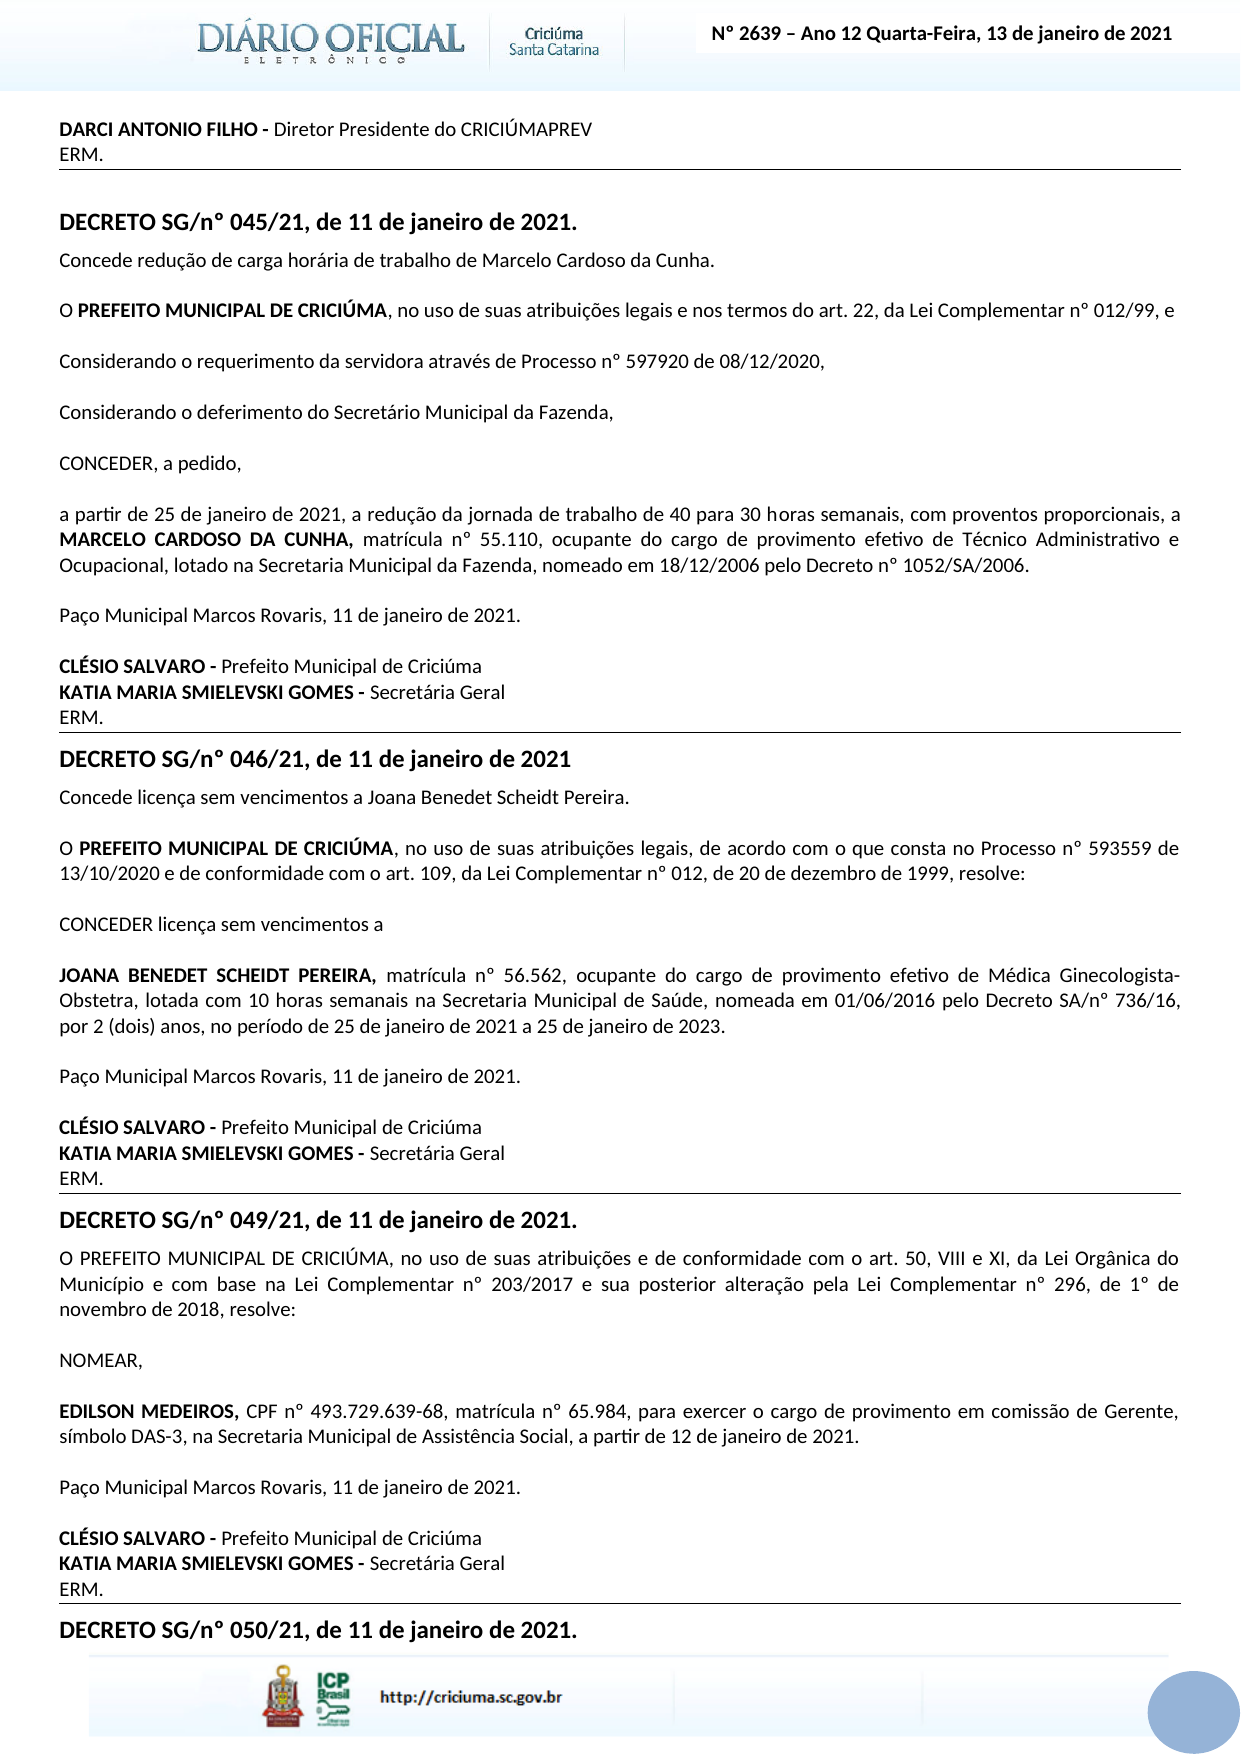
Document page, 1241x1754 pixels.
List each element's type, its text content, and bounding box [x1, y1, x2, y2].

text ERM. [59, 1576, 1181, 1603]
text CONCEDER licença sem vencimentos a [59, 911, 1181, 937]
text Considerando o deferimento do Secretário Municipal da Fazenda, [59, 399, 1181, 425]
text DECRETO SG/nº 045/21, de 11 de janeiro de 2021. [59, 206, 1181, 236]
text DECRETO SG/nº 046/21, de 11 de janeiro de 2021 [59, 743, 1181, 774]
text CLÉSIO SALVARO - Prefeito Municipal de Criciúma [59, 1525, 1181, 1550]
text NOMEAR, [59, 1347, 1181, 1372]
text Paço Municipal Marcos Rovaris, 11 de janeiro de 2021. [59, 603, 1181, 628]
text Concede licença sem vencimentos a Joana Benedet Scheidt Pereira. [59, 784, 1181, 809]
text Considerando o requerimento da servidora através de Processo nº 597920 de 08/12/2020, [59, 348, 1181, 374]
text EDILSON MEDEIROS, CPF nº 493.729.639-68, matrícula nº 65.984, para exercer o cargo de provimento em comissão de Gerente, símbolo DAS-3, na Secretaria Municipal de Assistência Social, a partir de 12 de janeiro de 2021. [59, 1398, 1181, 1449]
text ERM. [59, 141, 1181, 169]
text CONCEDER, a pedido, [59, 450, 1181, 476]
text Paço Municipal Marcos Rovaris, 11 de janeiro de 2021. [59, 1064, 1181, 1089]
text CLÉSIO SALVARO - Prefeito Municipal de Criciúma [59, 1114, 1181, 1140]
text a partir de 25 de janeiro de 2021, a redução da jornada de trabalho de 40 para 30 horas semanais, com proventos proporcionais, a MARCELO CARDOSO DA CUNHA, matrícula nº 55.110, ocupante do cargo de provimento efetivo de Técnico Administrativo e Ocupacional, lotado na Secretaria Municipal da Fazenda, nomeado em 18/12/2006 pelo Decreto nº 1052/SA/2006. [59, 501, 1181, 577]
text KATIA MARIA SMIELEVSKI GOMES - Secretária Geral [59, 679, 1181, 704]
text KATIA MARIA SMIELEVSKI GOMES - Secretária Geral [59, 1140, 1181, 1165]
text JOANA BENEDET SCHEIDT PEREIRA, matrícula nº 56.562, ocupante do cargo de provimento efetivo de Médica Ginecologista-Obstetra, lotada com 10 horas semanais na Secretaria Municipal de Saúde, nomeada em 01/06/2016 pelo Decreto SA/nº 736/16, por 2 (dois) anos, no período de 25 de janeiro de 2021 a 25 de janeiro de 2023. [59, 962, 1181, 1038]
text ERM. [59, 1165, 1181, 1193]
text O PREFEITO MUNICIPAL DE CRICIÚMA, no uso de suas atribuições legais, de acordo com o que consta no Processo nº 593559 de 13/10/2020 e de conformidade com o art. 109, da Lei Complementar nº 012, de 20 de dezembro de 1999, resolve: [59, 835, 1181, 886]
text DECRETO SG/nº 049/21, de 11 de janeiro de 2021. [59, 1204, 1181, 1235]
text DARCI ANTONIO FILHO - Diretor Presidente do CRICIÚMAPREV [59, 116, 1181, 141]
text O PREFEITO MUNICIPAL DE CRICIÚMA, no uso de suas atribuições e de conformidade com o art. 50, VIII e XI, da Lei Orgânica do Município e com base na Lei Complementar nº 203/2017 e sua posterior alteração pela Lei Complementar nº 296, de 1º de novembro de 2018, resolve: [59, 1245, 1181, 1322]
text CLÉSIO SALVARO - Prefeito Municipal de Criciúma [59, 653, 1181, 679]
text KATIA MARIA SMIELEVSKI GOMES - Secretária Geral [59, 1550, 1181, 1576]
text ERM. [59, 704, 1181, 732]
text Paço Municipal Marcos Rovaris, 11 de janeiro de 2021. [59, 1474, 1181, 1499]
text O PREFEITO MUNICIPAL DE CRICIÚMA, no uso de suas atribuições legais e nos termos do art. 22, da Lei Complementar nº 012/99, e [59, 298, 1181, 323]
text DECRETO SG/nº 050/21, de 11 de janeiro de 2021. [59, 1615, 1181, 1645]
text Concede redução de carga horária de trabalho de Marcelo Cardoso da Cunha. [59, 247, 1181, 272]
